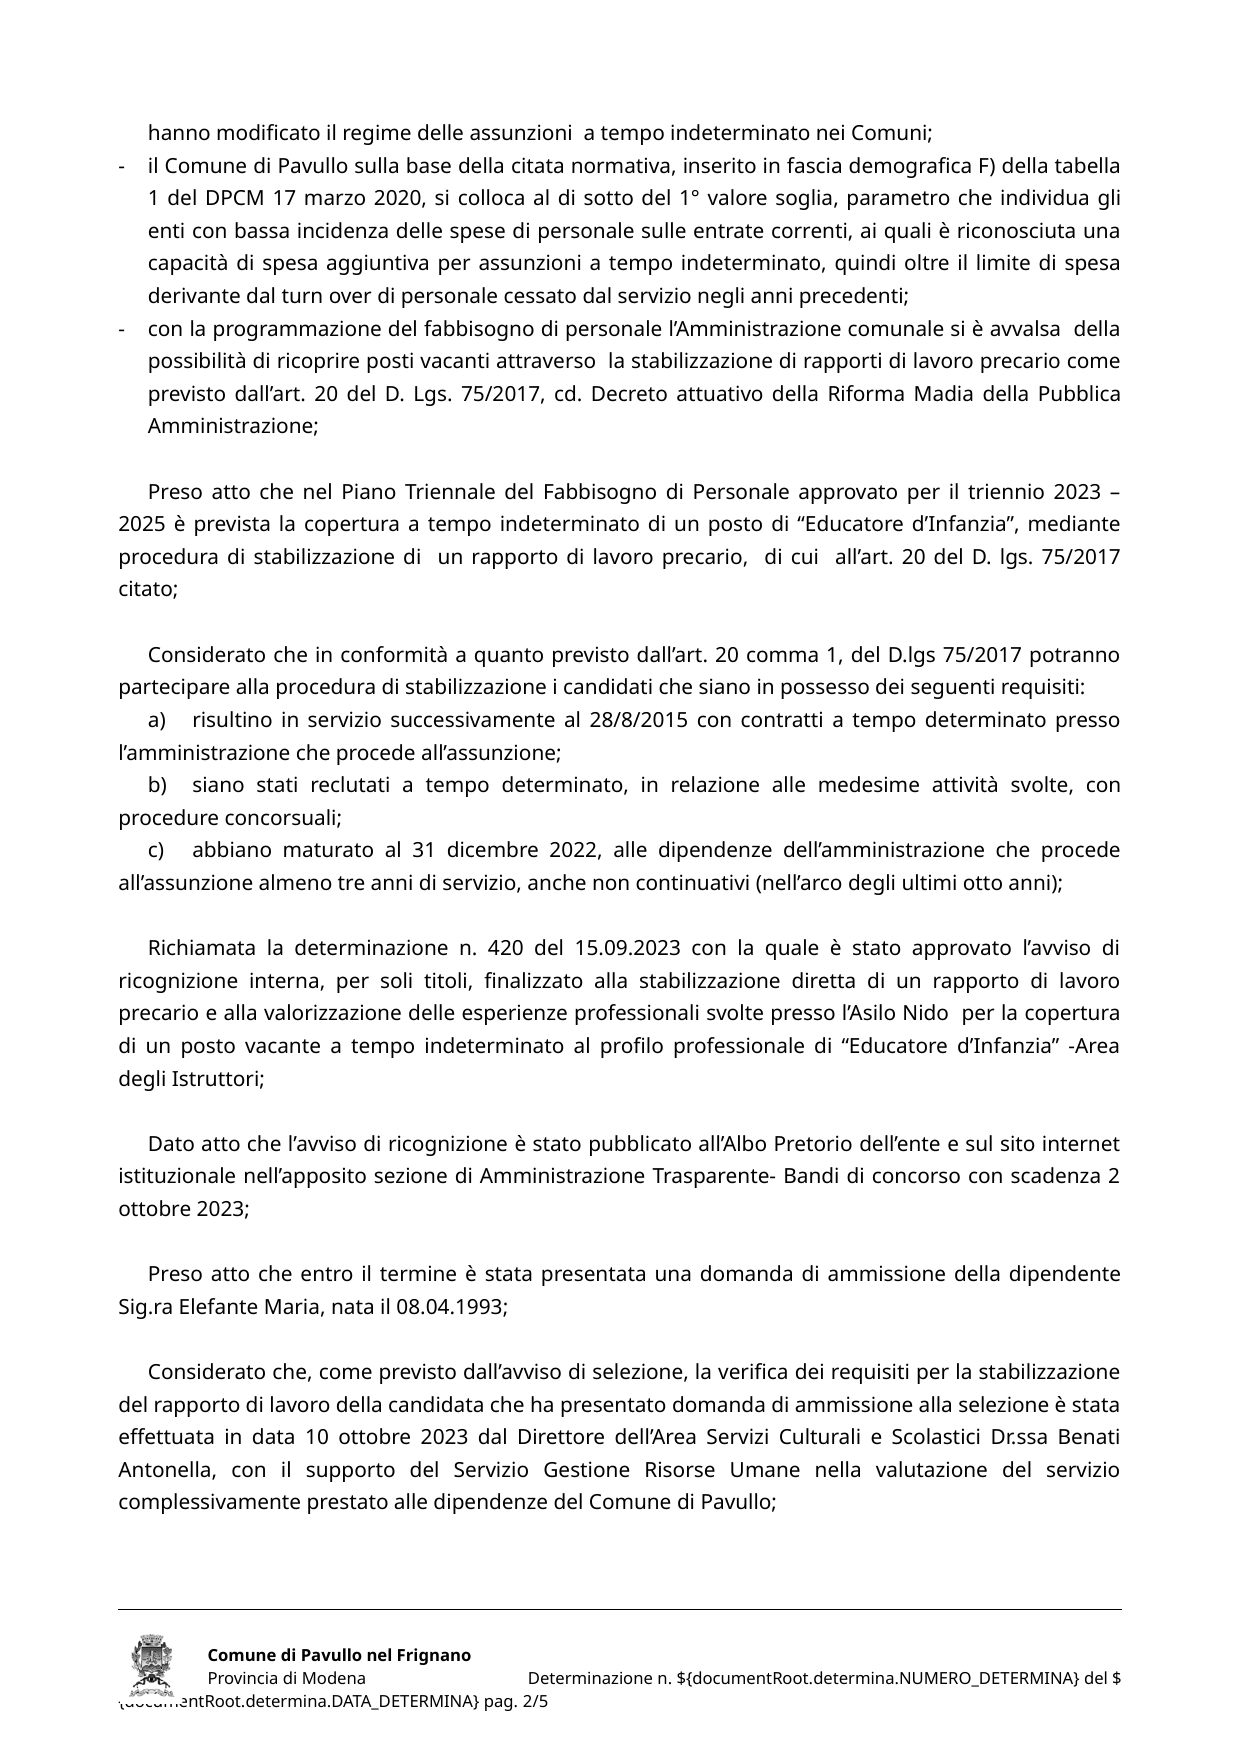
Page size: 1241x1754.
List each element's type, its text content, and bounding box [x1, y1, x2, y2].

text c) abbiano maturato al 31 dicembre 2022, alle dipendenze dell’amministrazione che procede all’assunzione almeno tre anni di servizio, anche non continuativi (nell’arco degli ultimi otto anni); [118, 835, 1122, 896]
text Preso atto che nel Piano Triennale del Fabbisogno di Personale approvato per il triennio 2023 – 2025 è prevista la copertura a tempo indeterminato di un posto di “Educatore d’Infanzia”, mediante procedura di stabilizzazione di un rapporto di lavoro precario, di cui all’art. 20 del D. lgs. 75/2017 citato; [118, 477, 1122, 603]
text Considerato che in conformità a quanto previsto dall’art. 20 comma 1, del D.lgs 75/2017 potranno partecipare alla procedura di stabilizzazione i candidati che siano in possesso dei seguenti requisiti: [118, 640, 1122, 701]
text a) risultino in servizio successivamente al 28/8/2015 con contratti a tempo determinato presso l’amministrazione che procede all’assunzione; [118, 705, 1122, 766]
text Dato atto che l’avviso di ricognizione è stato pubblicato all’Albo Pretorio dell’ente e sul sito internet istituzionale nell’apposito sezione di Amministrazione Trasparente- Bandi di concorso con scadenza 2 ottobre 2023; [118, 1129, 1122, 1222]
picture [120, 1631, 183, 1704]
list il Comune di Pavullo sulla base della citata normativa, inserito in fascia demografica F) della tabella 1 del DPCM 17 marzo 2020, si colloca al di sotto del 1° valore soglia, parametro che individua gli enti con bassa incidenza delle spese di personale sulle entrate correnti, ai quali è riconosciuta una capacità di spesa aggiuntiva per assunzioni a tempo indeterminato, quindi oltre il limite di spesa derivante dal turn over di personale cessato dal servizio negli anni precedenti; [118, 151, 1122, 309]
text Preso atto che entro il termine è stata presentata una domanda di ammissione della dipendente Sig.ra Elefante Maria, nata il 08.04.1993; [118, 1259, 1122, 1320]
text b) siano stati reclutati a tempo determinato, in relazione alle medesime attività svolte, con procedure concorsuali; [118, 770, 1122, 831]
list con la programmazione del fabbisogno di personale l’Amministrazione comunale si è avvalsa della possibilità di ricoprire posti vacanti attraverso la stabilizzazione di rapporti di lavoro precario come previsto dall’art. 20 del D. Lgs. 75/2017, cd. Decreto attuativo della Riforma Madia della Pubblica Amministrazione; [118, 314, 1122, 440]
text Richiamata la determinazione n. 420 del 15.09.2023 con la quale è stato approvato l’avviso di ricognizione interna, per soli titoli, finalizzato alla stabilizzazione diretta di un rapporto di lavoro precario e alla valorizzazione delle esperienze professionali svolte presso l’Asilo Nido per la copertura di un posto vacante a tempo indeterminato al profilo professionale di “Educatore d’Infanzia” -Area degli Istruttori; [118, 933, 1122, 1092]
list hanno modificato il regime delle assunzioni a tempo indeterminato nei Comuni; [118, 118, 1122, 147]
text Considerato che, come previsto dall’avviso di selezione, la verifica dei requisiti per la stabilizzazione del rapporto di lavoro della candidata che ha presentato domanda di ammissione alla selezione è stata effettuata in data 10 ottobre 2023 dal Direttore dell’Area Servizi Culturali e Scolastici Dr.ssa Benati Antonella, con il supporto del Servizio Gestione Risorse Umane nella valutazione del servizio complessivamente prestato alle dipendenze del Comune di Pavullo; [118, 1357, 1122, 1516]
